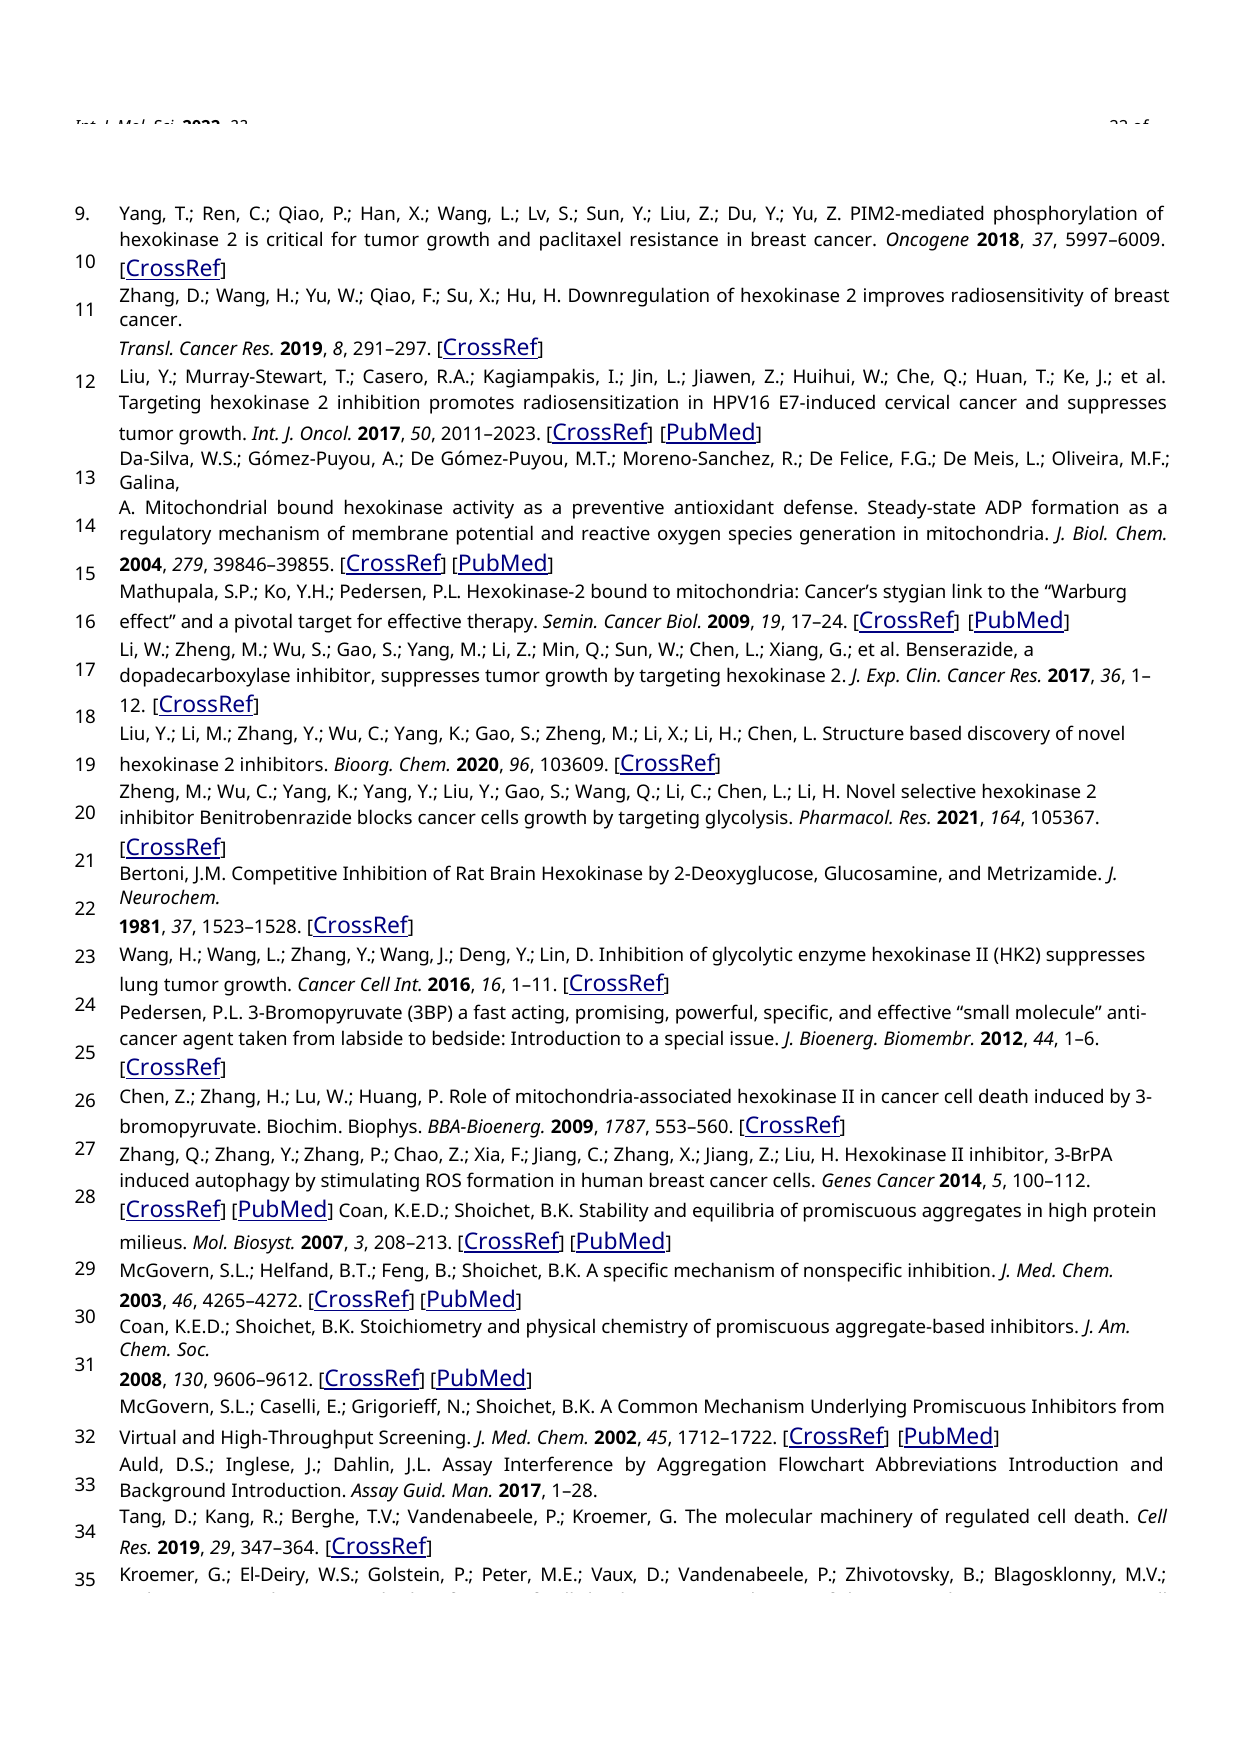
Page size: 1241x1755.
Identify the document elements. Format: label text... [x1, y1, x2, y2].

text 20. [74, 800, 100, 825]
text Li, W.; Zheng, M.; Wu, S.; Gao, S.; Yang, M.; Li, Z.; Min, Q.; Sun, W.; Chen, L.; Xiang, G.; et al. Benserazide, a dopadecarboxylase inhibitor, suppresses tumor growth by targeting hexokinase 2. J. Exp. Clin. Cancer Res. 2017, 36, 1–12. [CrossRef] [119, 636, 1166, 720]
text 16. [74, 608, 100, 633]
text 22 of 23 [1109, 115, 1167, 138]
text Transl. Cancer Res. 2019, 8, 291–297. [CrossRef] [118, 331, 1171, 363]
text Auld, D.S.; Inglese, J.; Dahlin, J.L. Assay Interference by Aggregation Flowchart Abbreviations Introduction and Background Introduction. Assay Guid. Man. 2017, 1–28. [119, 1452, 1165, 1503]
text 32. [74, 1423, 100, 1448]
text 34. [74, 1519, 100, 1544]
text 30. [74, 1303, 100, 1328]
text 9. [74, 200, 90, 226]
text Liu, Y.; Li, M.; Zhang, Y.; Wu, C.; Yang, K.; Gao, S.; Zheng, M.; Li, X.; Li, H.; Chen, L. Structure based discovery of novel hexokinase 2 inhibitors. Bioorg. Chem. 2020, 96, 103609. [CrossRef] [119, 720, 1166, 778]
text 10. [74, 248, 100, 274]
text 2008, 130, 9606–9612. [CrossRef] [PubMed] [119, 1362, 1171, 1393]
text McGovern, S.L.; Helfand, B.T.; Feng, B.; Shoichet, B.K. A specific mechanism of nonspecific inhibition. J. Med. Chem. 2003, 46, 4265–4272. [CrossRef] [PubMed] [119, 1257, 1166, 1314]
text McGovern, S.L.; Caselli, E.; Grigorieff, N.; Shoichet, B.K. A Common Mechanism Underlying Promiscuous Inhibitors from Virtual and High-Throughput Screening. J. Med. Chem. 2002, 45, 1712–1722. [CrossRef] [PubMed] [119, 1394, 1165, 1451]
text Zheng, M.; Wu, C.; Yang, K.; Yang, Y.; Liu, Y.; Gao, S.; Wang, Q.; Li, C.; Chen, L.; Li, H. Novel selective hexokinase 2 inhibitor Benitrobenrazide blocks cancer cells growth by targeting glycolysis. Pharmacol. Res. 2021, 164, 105367. [CrossRef] [119, 778, 1166, 862]
text Pedersen, P.L. 3-Bromopyruvate (3BP) a fast acting, promising, powerful, specific, and effective “small molecule” anti-cancer agent taken from labside to bedside: Introduction to a special issue. J. Bioenerg. Biomembr. 2012, 44, 1–6. [CrossRef] [119, 999, 1166, 1082]
text 26. [74, 1087, 100, 1113]
text 31. [74, 1351, 100, 1376]
text 35. [74, 1567, 100, 1592]
text Kroemer, G.; El-Deiry, W.S.; Golstein, P.; Peter, M.E.; Vaux, D.; Vandenabeele, P.; Zhivotovsky, B.; Blagosklonny, M.V.; Malorni, W.; Knight, R.A.; et al. Classification of cell death: Recommendations of the nomenclature committee on cell death. Cell Death Differ. 2005, 12, 1463–1467. [CrossRef] [119, 1562, 1168, 1593]
text Liu, Y.; Murray-Stewart, T.; Casero, R.A.; Kagiampakis, I.; Jin, L.; Jiawen, Z.; Huihui, W.; Che, Q.; Huan, T.; Ke, J.; et al. Targeting hexokinase 2 inhibition promotes radiosensitization in HPV16 E7-induced cervical cancer and suppresses tumor growth. Int. J. Oncol. 2017, 50, 2011–2023. [CrossRef] [PubMed] [118, 363, 1168, 447]
text 29. [74, 1255, 100, 1281]
text Zhang, Q.; Zhang, Y.; Zhang, P.; Chao, Z.; Xia, F.; Jiang, C.; Zhang, X.; Jiang, Z.; Liu, H. Hexokinase II inhibitor, 3-BrPA induced autophagy by stimulating ROS formation in human breast cancer cells. Genes Cancer 2014, 5, 100–112. [CrossRef] [PubMed] Coan, K.E.D.; Shoichet, B.K. Stability and equilibria of promiscuous aggregates in high protein milieus. Mol. Biosyst. 2007, 3, 208–213. [CrossRef] [PubMed] [119, 1141, 1171, 1256]
text 19. [74, 752, 100, 777]
text 12. [74, 368, 100, 393]
text 23. [74, 943, 100, 969]
text 14. [74, 512, 100, 537]
text 24. [74, 991, 100, 1017]
text Mathupala, S.P.; Ko, Y.H.; Pedersen, P.L. Hexokinase-2 bound to mitochondria: Cancer’s stygian link to the “Warburg effect” and a pivotal target for effective therapy. Semin. Cancer Biol. 2009, 19, 17–24. [CrossRef] [PubMed] [119, 578, 1166, 636]
text Zhang, D.; Wang, H.; Yu, W.; Qiao, F.; Su, X.; Hu, H. Downregulation of hexokinase 2 improves radiosensitivity of breast cancer. [119, 284, 1171, 331]
text Chen, Z.; Zhang, H.; Lu, W.; Huang, P. Role of mitochondria-associated hexokinase II in cancer cell death induced by 3- bromopyruvate. Biochim. Biophys. BBA-Bioenerg. 2009, 1787, 553–560. [CrossRef] [119, 1083, 1166, 1141]
text Da-Silva, W.S.; Gómez-Puyou, A.; De Gómez-Puyou, M.T.; Moreno-Sanchez, R.; De Felice, F.G.; De Meis, L.; Oliveira, M.F.; Galina, [119, 447, 1171, 494]
text 13. [74, 464, 100, 489]
text 22. [74, 896, 100, 921]
text 17. [74, 656, 100, 681]
text 27. [74, 1135, 100, 1161]
text 15. [74, 560, 100, 585]
text 33. [74, 1471, 100, 1496]
text Coan, K.E.D.; Shoichet, B.K. Stoichiometry and physical chemistry of promiscuous aggregate-based inhibitors. J. Am. Chem. Soc. [119, 1315, 1171, 1361]
text A. Mitochondrial bound hexokinase activity as a preventive antioxidant defense. Steady-state ADP formation as a regulatory mechanism of membrane potential and reactive oxygen species generation in mitochondria. J. Biol. Chem. 2004, 279, 39846–39855. [CrossRef] [PubMed] [118, 494, 1169, 578]
text 1981, 37, 1523–1528. [CrossRef] [118, 909, 1171, 940]
text 21. [74, 848, 100, 873]
text Wang, H.; Wang, L.; Zhang, Y.; Wang, J.; Deng, Y.; Lin, D. Inhibition of glycolytic enzyme hexokinase II (HK2) suppresses lung tumor growth. Cancer Cell Int. 2016, 16, 1–11. [CrossRef] [119, 941, 1166, 998]
text 25. [74, 1039, 100, 1065]
text Int. J. Mol. Sci. 2022, 23, 2616 [74, 115, 285, 124]
text Yang, T.; Ren, C.; Qiao, P.; Han, X.; Wang, L.; Lv, S.; Sun, Y.; Liu, Z.; Du, Y.; Yu, Z. PIM2-mediated phosphorylation of hexokinase 2 is critical for tumor growth and paclitaxel resistance in breast cancer. Oncogene 2018, 37, 5997–6009. [CrossRef] [119, 200, 1165, 284]
text 28. [74, 1183, 100, 1209]
text Tang, D.; Kang, R.; Berghe, T.V.; Vandenabeele, P.; Kroemer, G. The molecular machinery of regulated cell death. Cell Res. 2019, 29, 347–364. [CrossRef] [119, 1504, 1168, 1561]
text 11. [74, 296, 100, 322]
text Bertoni, J.M. Competitive Inhibition of Rat Brain Hexokinase by 2-Deoxyglucose, Glucosamine, and Metrizamide. J. Neurochem. [119, 862, 1171, 909]
text 18. [74, 704, 100, 729]
